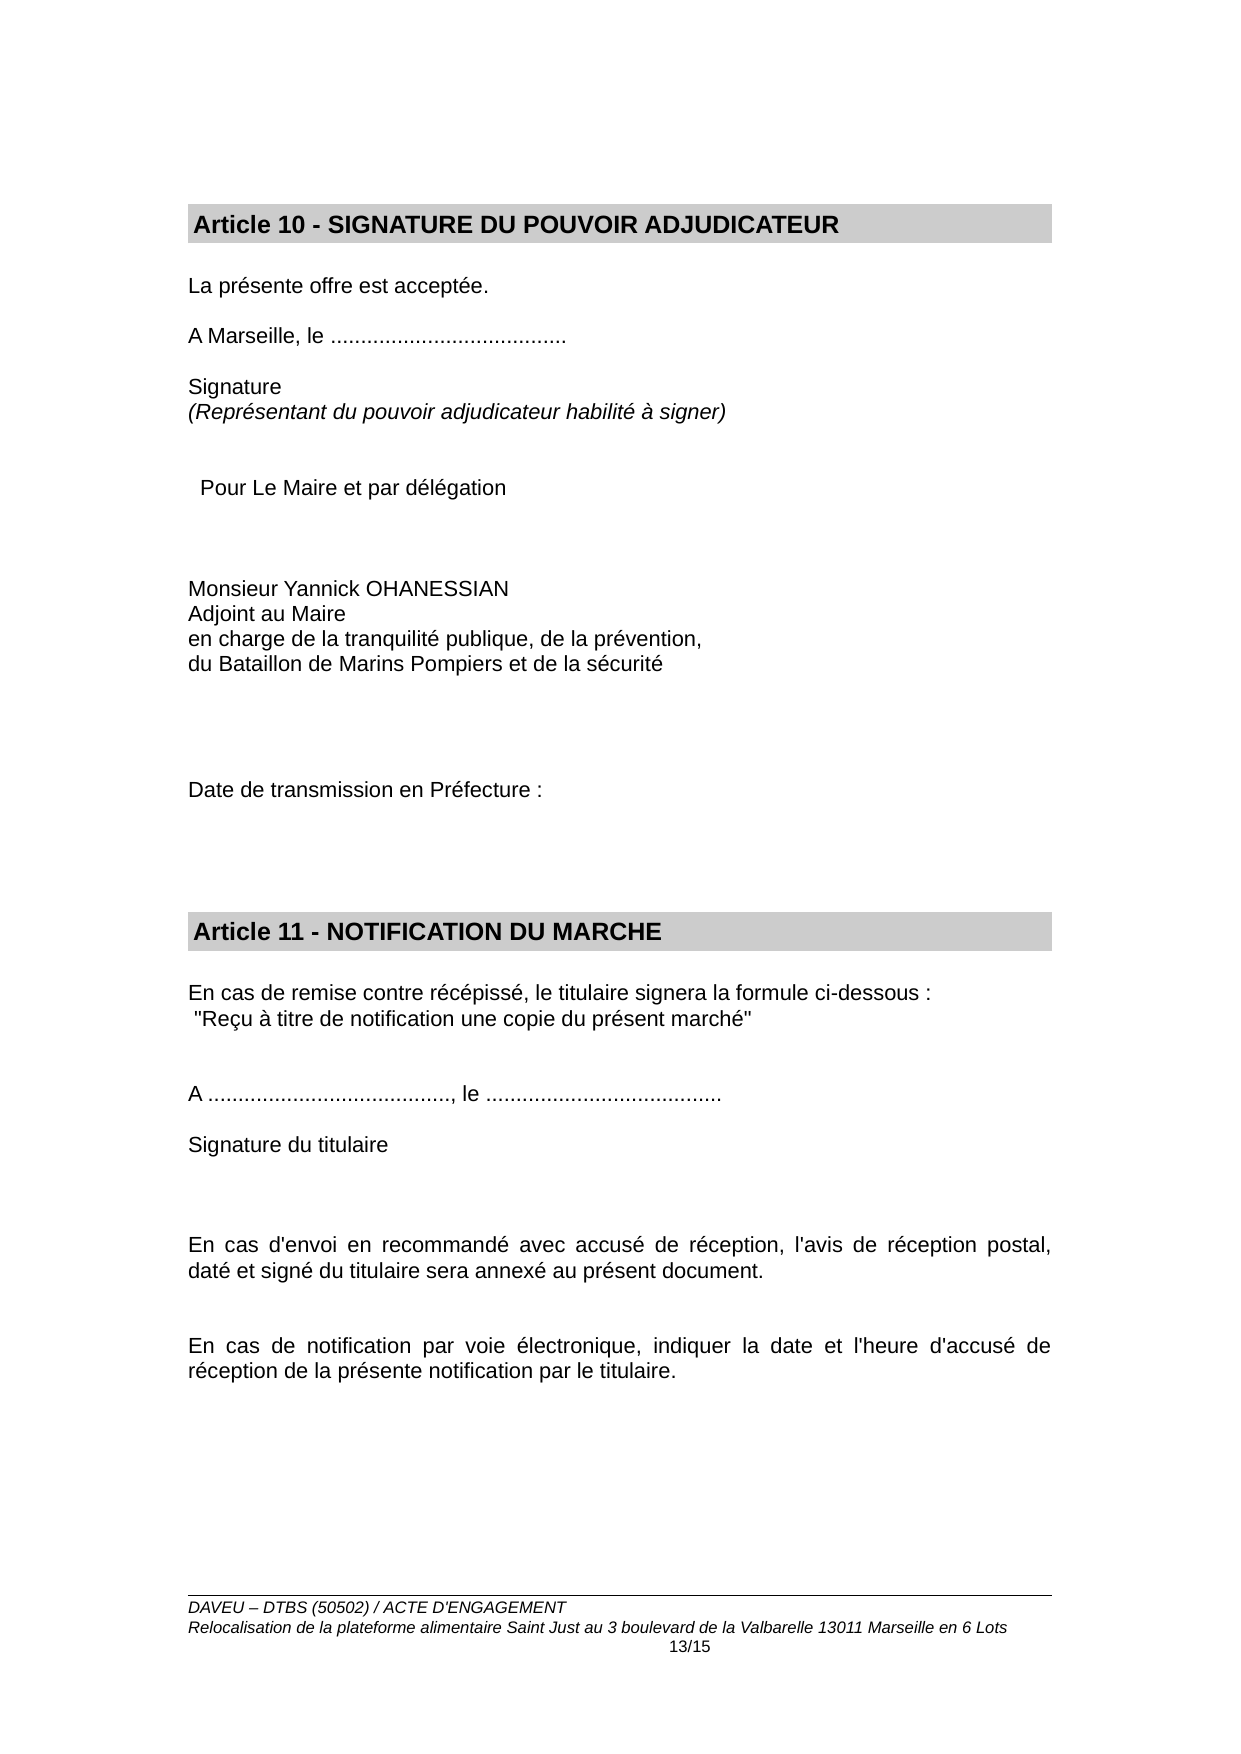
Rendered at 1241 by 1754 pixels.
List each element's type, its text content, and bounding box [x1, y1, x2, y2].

text Date de transmission en Préfecture : [188, 777, 1052, 802]
text La présente offre est acceptée. [188, 273, 1052, 298]
text en charge de la tranquilité publique, de la prévention, [188, 626, 1052, 651]
text Pour Le Maire et par délégation [188, 475, 1052, 500]
subtitle SIGNATURE DU POUVOIR ADJUDICATEUR [190, 207, 1050, 241]
text Signature [188, 374, 1052, 399]
text En cas de remise contre récépissé, le titulaire signera la formule ci-dessous : [188, 980, 1052, 1006]
text En cas de notification par voie électronique, indiquer la date et l'heure d'accusé de réception de la présente notification par le titulaire. [188, 1333, 1052, 1384]
text du Bataillon de Marins Pompiers et de la sécurité [188, 651, 1052, 676]
text En cas d'envoi en recommandé avec accusé de réception, l'avis de réception postal, daté et signé du titulaire sera annexé au présent document. [188, 1232, 1052, 1283]
text Adjoint au Maire [188, 601, 1052, 626]
text Monsieur Yannick OHANESSIAN [188, 576, 1052, 601]
text (Représentant du pouvoir adjudicateur habilité à signer) [188, 399, 1052, 424]
text "Reçu à titre de notification une copie du présent marché" [188, 1006, 1052, 1031]
text A ........................................, le ....................................... [188, 1081, 1052, 1106]
subtitle NOTIFICATION DU MARCHE [190, 914, 1050, 949]
text A Marseille, le ....................................... [188, 323, 1052, 349]
text Signature du titulaire [188, 1132, 1052, 1157]
